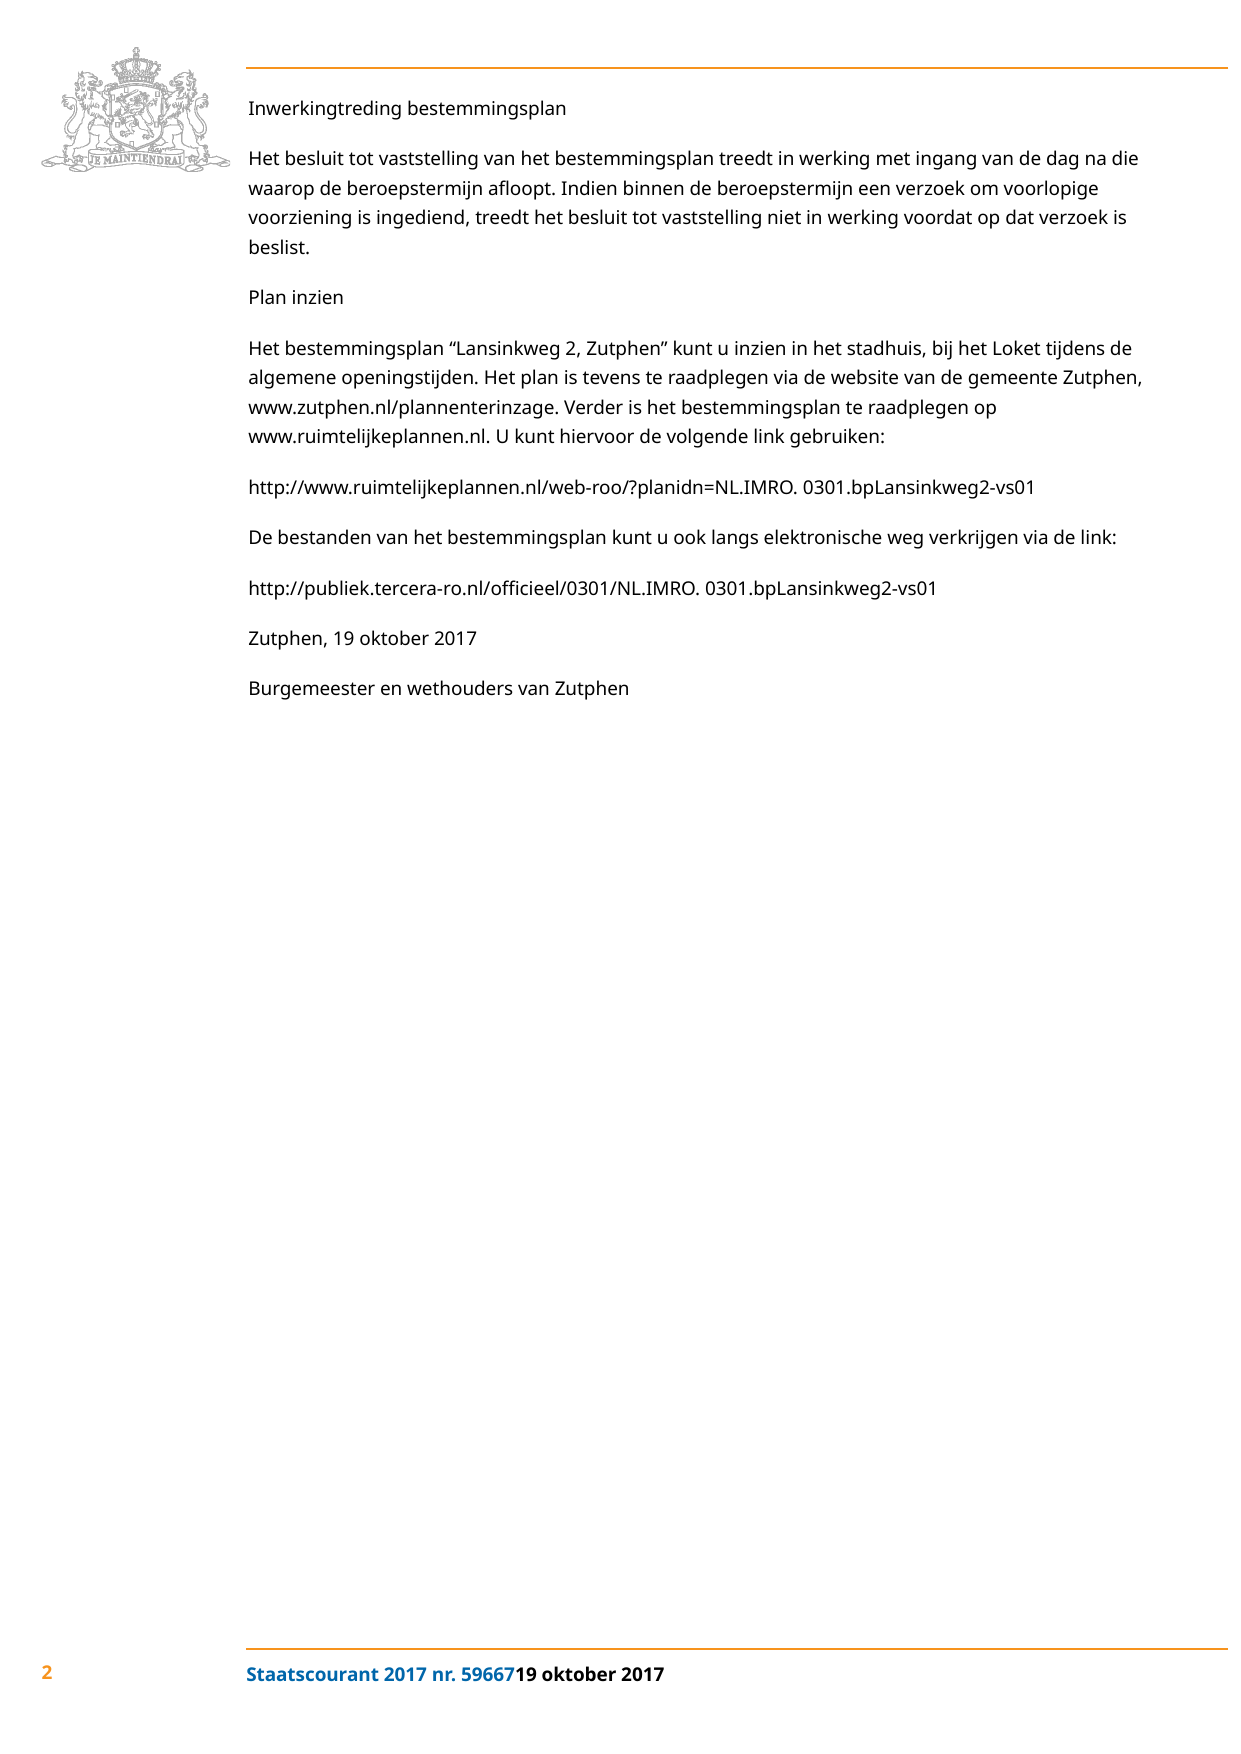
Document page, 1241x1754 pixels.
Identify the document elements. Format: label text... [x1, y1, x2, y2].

text Het besluit tot vaststelling van het bestemmingsplan treedt in werking met ingang van de dag na die waarop de beroepstermijn afloopt. Indien binnen de beroepstermijn een verzoek om voorlopige voorziening is ingediend, treedt het besluit tot vaststelling niet in werking voordat op dat verzoek is beslist. [248, 145, 1152, 260]
text Burgemeester en wethouders van Zutphen [248, 676, 1152, 701]
text Inwerkingtreding bestemmingsplan [248, 95, 1152, 121]
text http://publiek.tercera-ro.nl/officieel/0301/NL.IMRO. 0301.bpLansinkweg2-vs01 [248, 575, 1152, 601]
text Zutphen, 19 oktober 2017 [248, 625, 1152, 651]
text http://www.ruimtelijkeplannen.nl/web-roo/?planidn=NL.IMRO. 0301.bpLansinkweg2-vs01 [248, 474, 1152, 500]
text De bestanden van het bestemmingsplan kunt u ook langs elektronische weg verkrijgen via de link: [248, 524, 1152, 550]
picture [41, 47, 231, 172]
text Plan inzien [248, 284, 1152, 310]
text Het bestemmingsplan “Lansinkweg 2, Zutphen” kunt u inzien in het stadhuis, bij het Loket tijdens de algemene openingstijden. Het plan is tevens te raadplegen via de website van de gemeente Zutphen, www.zutphen.nl/plannenterinzage. Verder is het bestemmingsplan te raadplegen op www.ruimtelijkeplannen.nl. U kunt hiervoor de volgende link gebruiken: [248, 335, 1152, 449]
